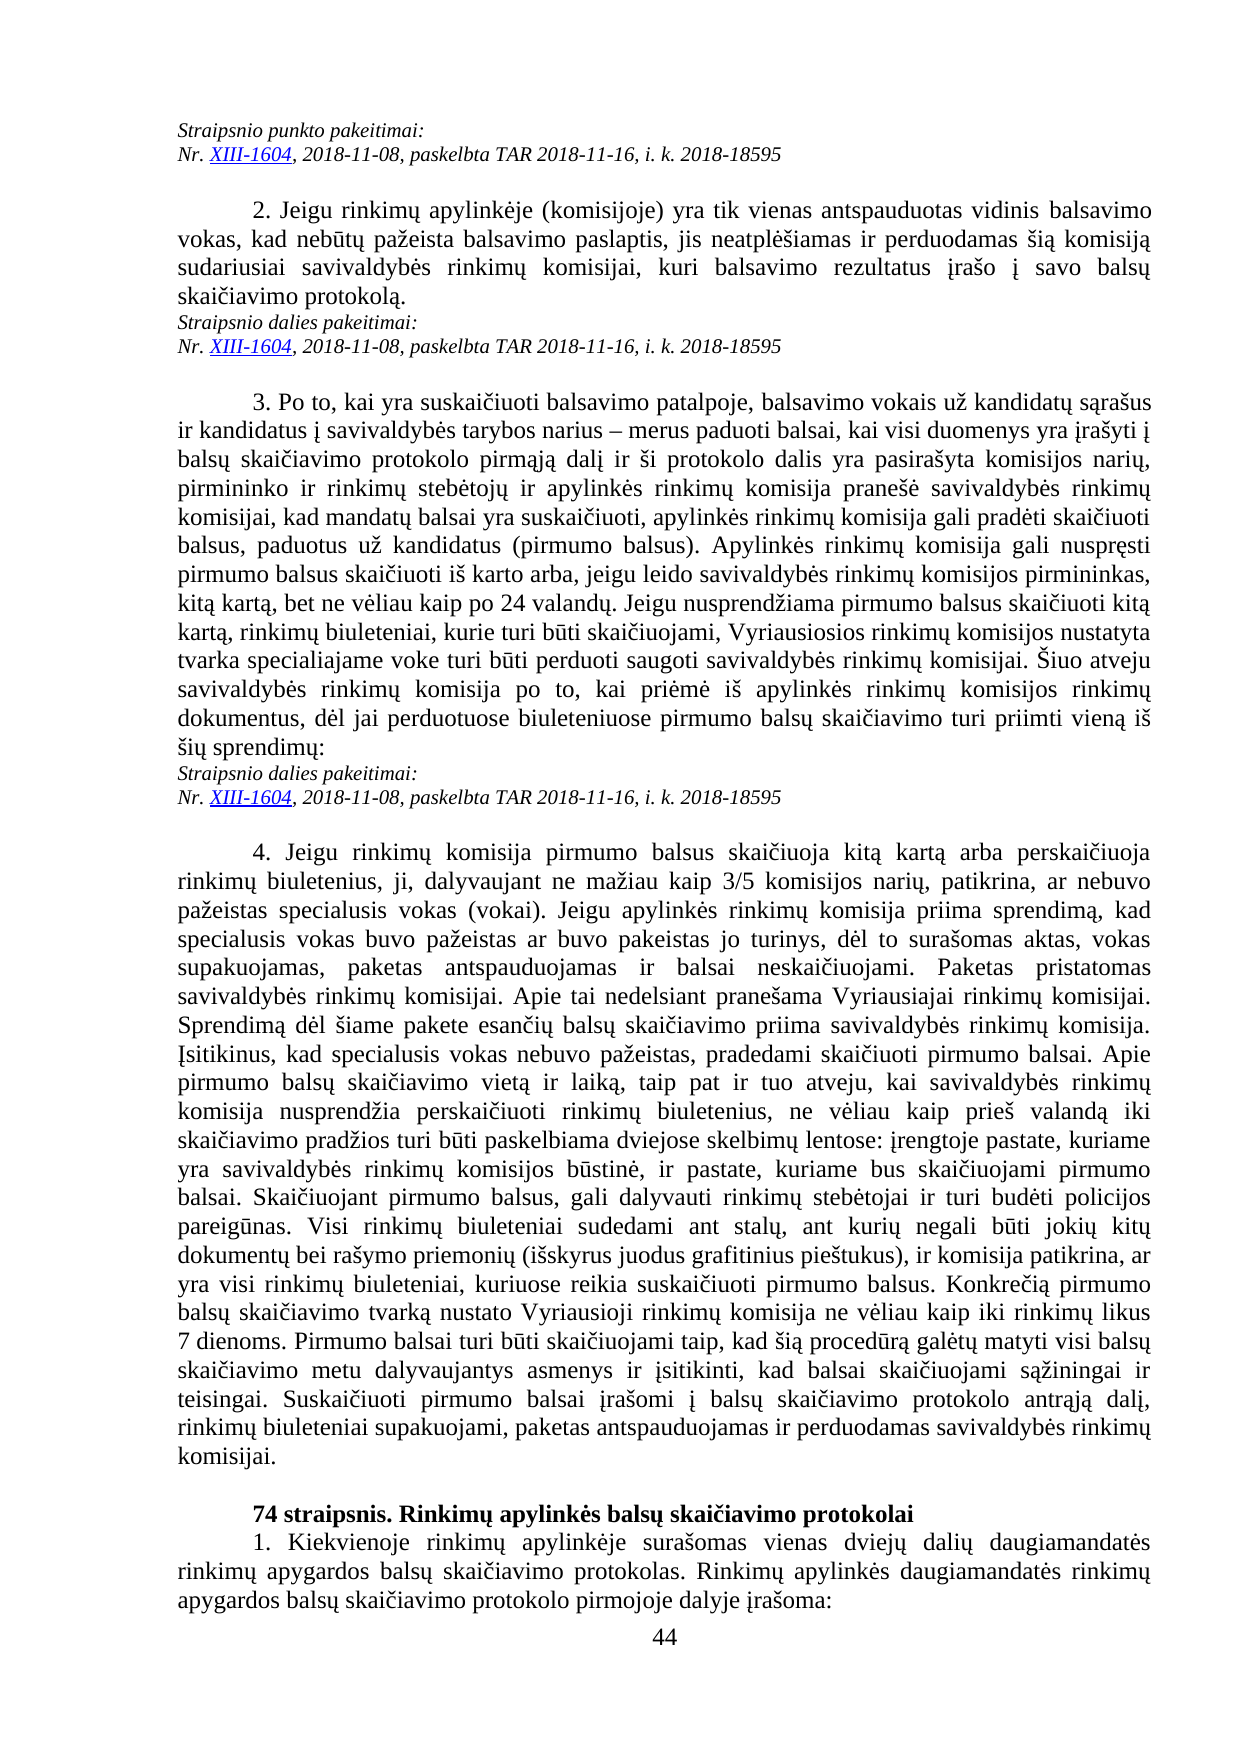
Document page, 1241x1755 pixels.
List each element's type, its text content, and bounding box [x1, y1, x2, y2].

text Nr. XIII-1604, 2018-11-08, paskelbta TAR 2018-11-16, i. k. 2018-18595 [177, 785, 1152, 809]
text 1. Kiekvienoje rinkimų apylinkėje surašomas vienas dviejų dalių daugiamandatės rinkimų apygardos balsų skaičiavimo protokolas. Rinkimų apylinkės daugiamandatės rinkimų apygardos balsų skaičiavimo protokolo pirmojoje dalyje įrašoma: [177, 1527, 1152, 1614]
text Straipsnio punkto pakeitimai: [177, 118, 1152, 142]
text Straipsnio dalies pakeitimai: [177, 761, 1152, 785]
text 74 straipsnis. Rinkimų apylinkės balsų skaičiavimo protokolai [177, 1499, 1152, 1527]
text Nr. XIII-1604, 2018-11-08, paskelbta TAR 2018-11-16, i. k. 2018-18595 [177, 142, 1152, 166]
text 4. Jeigu rinkimų komisija pirmumo balsus skaičiuoja kitą kartą arba perskaičiuoja rinkimų biuletenius, ji, dalyvaujant ne mažiau kaip 3/5 komisijos narių, patikrina, ar nebuvo pažeistas specialusis vokas (vokai). Jeigu apylinkės rinkimų komisija priima sprendimą, kad specialusis vokas buvo pažeistas ar buvo pakeistas jo turinys, dėl to surašomas aktas, vokas supakuojamas, paketas antspauduojamas ir balsai neskaičiuojami. Paketas pristatomas savivaldybės rinkimų komisijai. Apie tai nedelsiant pranešama Vyriausiajai rinkimų komisijai. Sprendimą dėl šiame pakete esančių balsų skaičiavimo priima savivaldybės rinkimų komisija. Įsitikinus, kad specialusis vokas nebuvo pažeistas, pradedami skaičiuoti pirmumo balsai. Apie pirmumo balsų skaičiavimo vietą ir laiką, taip pat ir tuo atveju, kai savivaldybės rinkimų komisija nusprendžia perskaičiuoti rinkimų biuletenius, ne vėliau kaip prieš valandą iki skaičiavimo pradžios turi būti paskelbiama dviejose skelbimų lentose: įrengtoje pastate, kuriame yra savivaldybės rinkimų komisijos būstinė, ir pastate, kuriame bus skaičiuojami pirmumo balsai. Skaičiuojant pirmumo balsus, gali dalyvauti rinkimų stebėtojai ir turi budėti policijos pareigūnas. Visi rinkimų biuleteniai sudedami ant stalų, ant kurių negali būti jokių kitų dokumentų bei rašymo priemonių (išskyrus juodus grafitinius pieštukus), ir komisija patikrina, ar yra visi rinkimų biuleteniai, kuriuose reikia suskaičiuoti pirmumo balsus. Konkrečią pirmumo balsų skaičiavimo tvarką nustato Vyriausioji rinkimų komisija ne vėliau kaip iki rinkimų likus 7 dienoms. Pirmumo balsai turi būti skaičiuojami taip, kad šią procedūrą galėtų matyti visi balsų skaičiavimo metu dalyvaujantys asmenys ir įsitikinti, kad balsai skaičiuojami sąžiningai ir teisingai. Suskaičiuoti pirmumo balsai įrašomi į balsų skaičiavimo protokolo antrąją dalį, rinkimų biuleteniai supakuojami, paketas antspauduojamas ir perduodamas savivaldybės rinkimų komisijai. [177, 837, 1152, 1470]
text Straipsnio dalies pakeitimai: [177, 310, 1152, 334]
text 2. Jeigu rinkimų apylinkėje (komisijoje) yra tik vienas antspauduotas vidinis balsavimo vokas, kad nebūtų pažeista balsavimo paslaptis, jis neatplėšiamas ir perduodamas šią komisiją sudariusiai savivaldybės rinkimų komisijai, kuri balsavimo rezultatus įrašo į savo balsų skaičiavimo protokolą. [177, 195, 1152, 310]
text Nr. XIII-1604, 2018-11-08, paskelbta TAR 2018-11-16, i. k. 2018-18595 [177, 334, 1152, 358]
text 3. Po to, kai yra suskaičiuoti balsavimo patalpoje, balsavimo vokais už kandidatų sąrašus ir kandidatus į savivaldybės tarybos narius – merus paduoti balsai, kai visi duomenys yra įrašyti į balsų skaičiavimo protokolo pirmąją dalį ir ši protokolo dalis yra pasirašyta komisijos narių, pirmininko ir rinkimų stebėtojų ir apylinkės rinkimų komisija pranešė savivaldybės rinkimų komisijai, kad mandatų balsai yra suskaičiuoti, apylinkės rinkimų komisija gali pradėti skaičiuoti balsus, paduotus už kandidatus (pirmumo balsus). Apylinkės rinkimų komisija gali nuspręsti pirmumo balsus skaičiuoti iš karto arba, jeigu leido savivaldybės rinkimų komisijos pirmininkas, kitą kartą, bet ne vėliau kaip po 24 valandų. Jeigu nusprendžiama pirmumo balsus skaičiuoti kitą kartą, rinkimų biuleteniai, kurie turi būti skaičiuojami, Vyriausiosios rinkimų komisijos nustatyta tvarka specialiajame voke turi būti perduoti saugoti savivaldybės rinkimų komisijai. Šiuo atveju savivaldybės rinkimų komisija po to, kai priėmė iš apylinkės rinkimų komisijos rinkimų dokumentus, dėl jai perduotuose biuleteniuose pirmumo balsų skaičiavimo turi priimti vieną iš šių sprendimų: [177, 387, 1152, 761]
